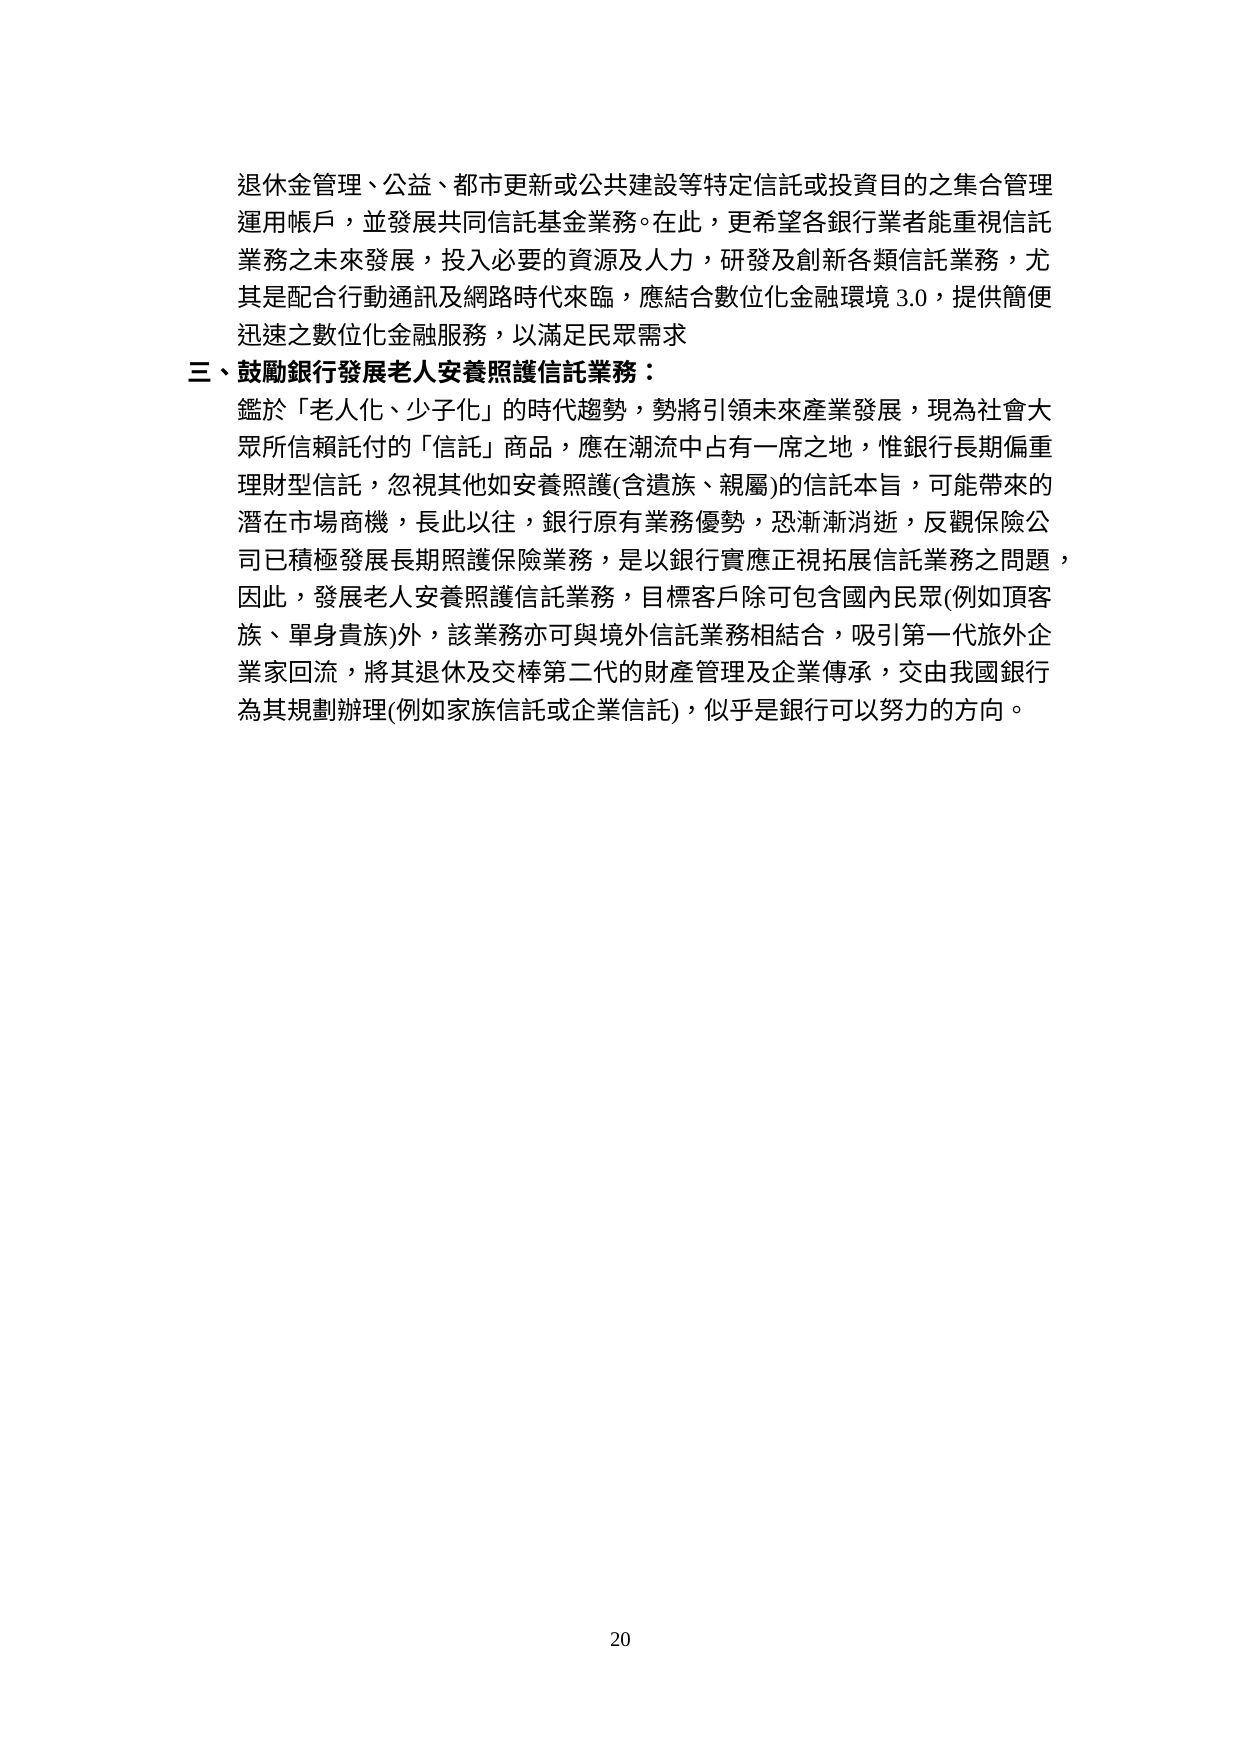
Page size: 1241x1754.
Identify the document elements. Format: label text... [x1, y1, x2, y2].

text 鑑於「老人化、少子化」的時代趨勢，勢將引領未來產業發展，現為社會大眾所信賴託付的「信託」商品，應在潮流中占有一席之地，惟銀行長期偏重理財型信託，忽視其他如安養照護(含遺族、親屬)的信託本旨，可能帶來的潛在市場商機，長此以往，銀行原有業務優勢，恐漸漸消逝，反觀保險公司已積極發展長期照護保險業務，是以銀行實應正視拓展信託業務之問題，因此，發展老人安養照護信託業務，目標客戶除可包含國內民眾(例如頂客族、單身貴族)外，該業務亦可與境外信託業務相結合，吸引第一代旅外企業家回流，將其退休及交棒第二代的財產管理及企業傳承，交由我國銀行為其規劃辦理(例如家族信託或企業信託)，似乎是銀行可以努力的方向。 [237, 389, 1053, 727]
text 三、鼓勵銀行發展老人安養照護信託業務： [187, 352, 1053, 389]
text 本次研討會大幅度討論中國大陸信託公司的經營業務及商品，對於講師所提：「雖然各國際組織一致認為中國大陸信託商品為其影子銀行亂象的根源之一，卻不可諱言，該國信託商品不斷創新，露活運用於不同型態的財富管理商品，且能搭配相關金融監理法規的快速調整，確實值得他國效法。」反觀我國銀行兼營信託業務，仍著重以金融通路形態，提供理財型金融商品，此可由中國民國信託業商業同業公會所統計截至2014年第3季，以投資國內外有價證券為目的之特定金錢信託業務量，占整體信託業務量高達九成以上，可見一斑。因此，金融監督管理委員會於本年10月修正「共同信託基金管理辦法」及「信託資金集合管理運用管理辦法」，放寬相關金融商品之法規，以鼓勵信託業能針對特定目標客戶之需求，量身訂做結合理財、退休金管理、公益、都市更新或公共建設等特定信託或投資目的之集合管理運用帳戶，並發展共同信託基金業務。在此，更希望各銀行業者能重視信託業務之未來發展，投入必要的資源及人力，研發及創新各類信託業務，尤其是配合行動通訊及網路時代來臨，應結合數位化金融環境3.0，提供簡便迅速之數位化金融服務，以滿足民眾需求 [237, 164, 1053, 352]
